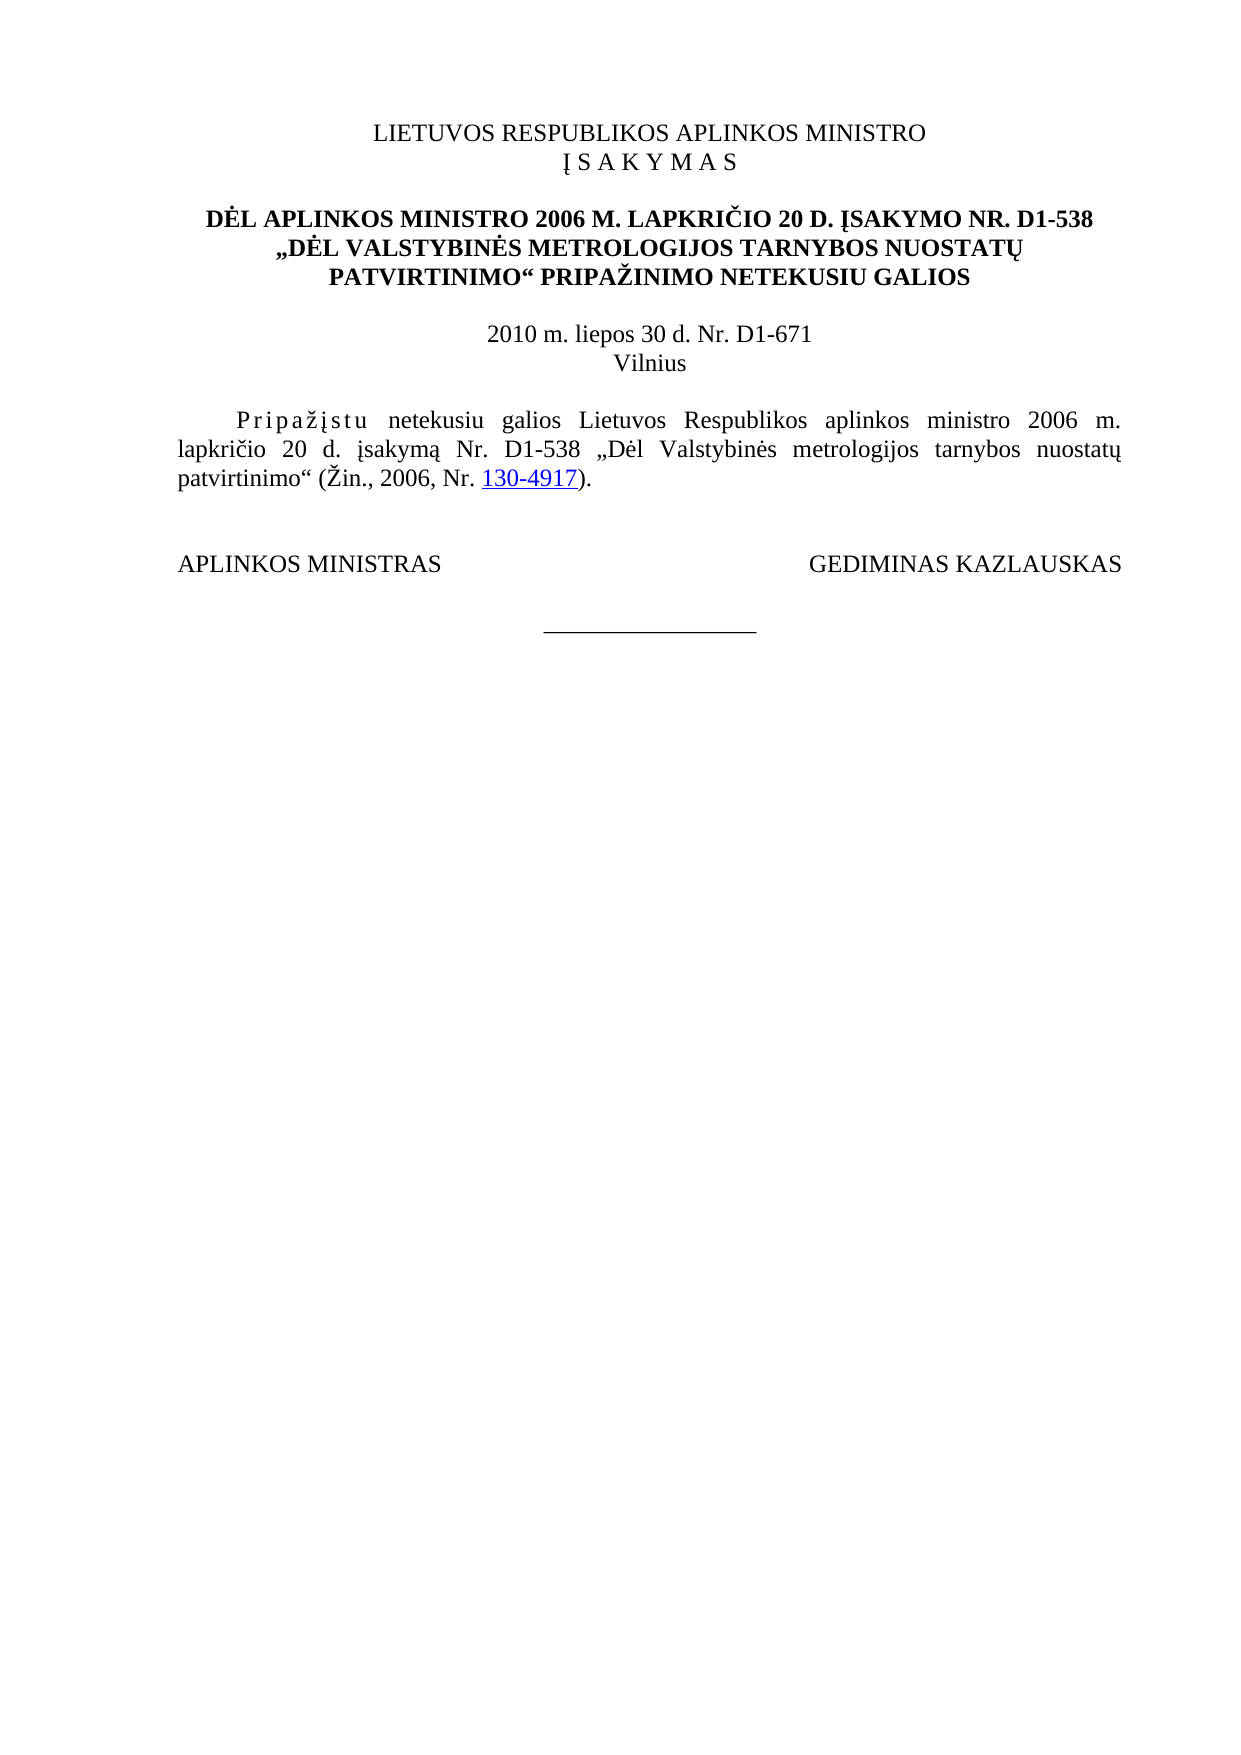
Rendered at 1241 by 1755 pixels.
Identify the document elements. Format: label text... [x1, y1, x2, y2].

text DĖL APLINKOS MINISTRO 2006 m. LAPKRIČIO 20 d. ĮSAKYMO Nr. D1-538 „DĖL VALSTYBINĖS METROLOGIJOS TARNYBOS NUOSTATŲ PATVIRTINIMO“ PRIPAŽINIMO NETEKUSIU GALIOS [177, 204, 1122, 291]
text Lietuvos Respublikos aplinkos ministro [177, 118, 1122, 147]
text _________________ [177, 607, 1122, 636]
text Į S A K Y M A S [177, 147, 1122, 176]
text Pripažįstu netekusiu galios Lietuvos Respublikos aplinkos ministro 2006 m. lapkričio 20 d. įsakymą Nr. D1-538 „Dėl Valstybinės metrologijos tarnybos nuostatų patvirtinimo“ (Žin., 2006, Nr. 130-4917). [177, 406, 1122, 492]
text 2010 m. liepos 30 d. Nr. D1-671 [177, 319, 1122, 348]
text Vilnius [177, 348, 1122, 377]
text Aplinkos ministras Gediminas Kazlauskas [177, 549, 1122, 578]
